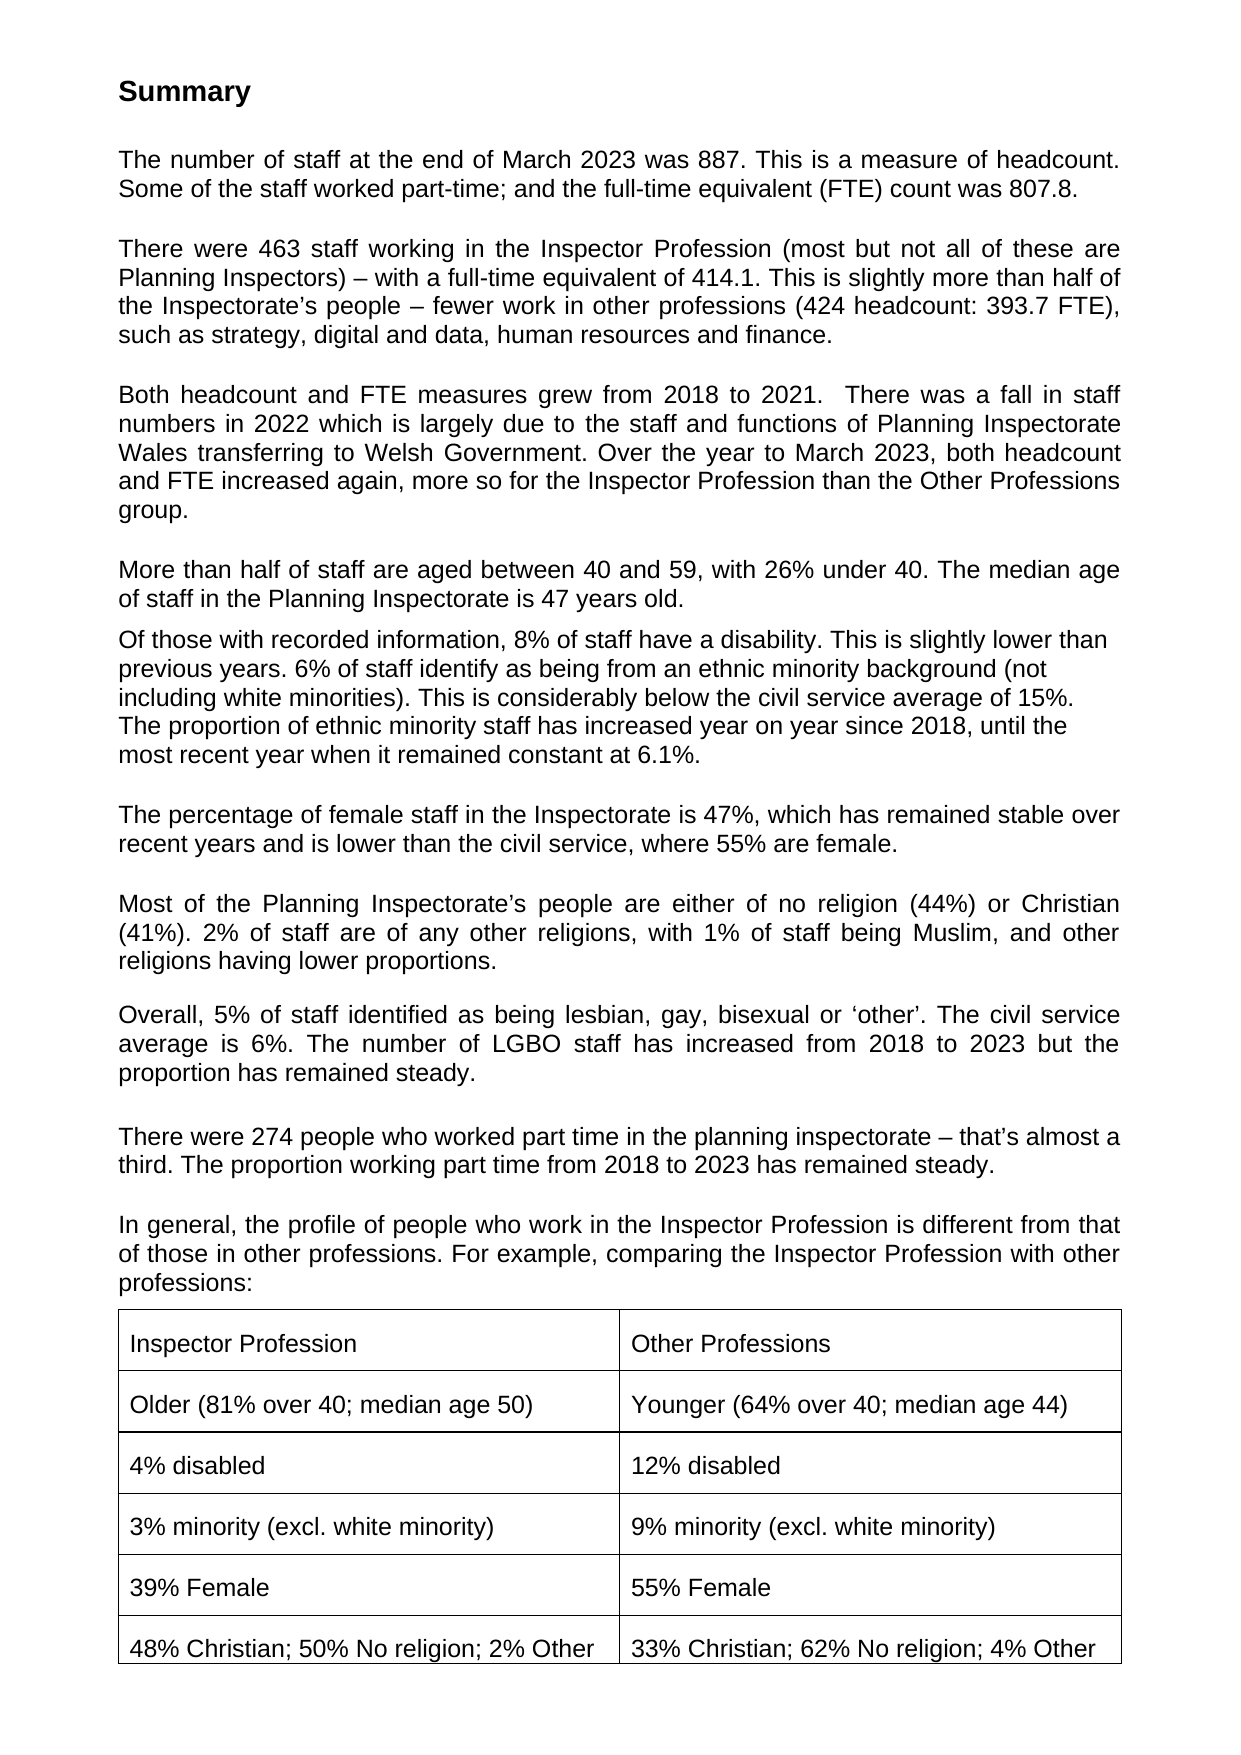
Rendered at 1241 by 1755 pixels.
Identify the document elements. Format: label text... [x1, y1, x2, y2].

text The number of staff at the end of March 2023 was 887. This is a measure of headcount. Some of the staff worked part-time; and the full-time equivalent (FTE) count was 807.8. [118, 145, 1122, 203]
text Both headcount and FTE measures grew from 2018 to 2021. There was a fall in staff numbers in 2022 which is largely due to the staff and functions of Planning Inspectorate Wales transferring to Welsh Government. Over the year to March 2023, both headcount and FTE increased again, more so for the Inspector Profession than the Other Professions group. [118, 380, 1122, 524]
text In general, the profile of people who work in the Inspector Profession is different from that of those in other professions. For example, comparing the Inspector Profession with other professions: [118, 1211, 1122, 1297]
table_cell 12% disabled [620, 1433, 1121, 1492]
table_cell 3% minority (excl. white minority) [119, 1494, 619, 1553]
table_cell 33% Christian; 62% No religion; 4% Other [620, 1616, 1121, 1663]
table_cell 39% Female [119, 1555, 619, 1614]
table_cell 55% Female [620, 1555, 1121, 1614]
text There were 274 people who worked part time in the planning inspectorate – that’s almost a third. The proportion working part time from 2018 to 2023 has remained steady. [118, 1122, 1122, 1179]
text Most of the Planning Inspectorate’s people are either of no religion (44%) or Christian (41%). 2% of staff are of any other religions, with 1% of staff being Muslim, and other religions having lower proportions. [118, 889, 1122, 975]
table_header Inspector Profession [119, 1310, 619, 1370]
text Summary [118, 74, 1122, 107]
text Overall, 5% of staff identified as being lesbian, gay, bisexual or ‘other’. The civil service average is 6%. The number of LGBO staff has increased from 2018 to 2023 but the proportion has remained steady. [118, 1000, 1122, 1086]
table_header Other Professions [620, 1310, 1121, 1370]
table_cell Younger (64% over 40; median age 44) [620, 1371, 1121, 1431]
text The percentage of female staff in the Inspectorate is 47%, which has remained stable over recent years and is lower than the civil service, where 55% are female. [118, 800, 1122, 858]
table_cell 9% minority (excl. white minority) [620, 1494, 1121, 1553]
table_cell 48% Christian; 50% No religion; 2% Other [119, 1616, 619, 1663]
table_cell Older (81% over 40; median age 50) [119, 1371, 619, 1431]
table_cell 4% disabled [119, 1433, 619, 1492]
text More than half of staff are aged between 40 and 59, with 26% under 40. The median age of staff in the Planning Inspectorate is 47 years old. [118, 555, 1122, 613]
text Of those with recorded information, 8% of staff have a disability. This is slightly lower than previous years. 6% of staff identify as being from an ethnic minority background (not including white minorities). This is considerably below the civil service average of 15%. The proportion of ethnic minority staff has increased year on year since 2018, until the most recent year when it remained constant at 6.1%. [118, 625, 1122, 769]
text There were 463 staff working in the Inspector Profession (most but not all of these are Planning Inspectors) – with a full-time equivalent of 414.1. This is slightly more than half of the Inspectorate’s people – fewer work in other professions (424 headcount: 393.7 FTE), such as strategy, digital and data, human resources and finance. [118, 234, 1122, 349]
